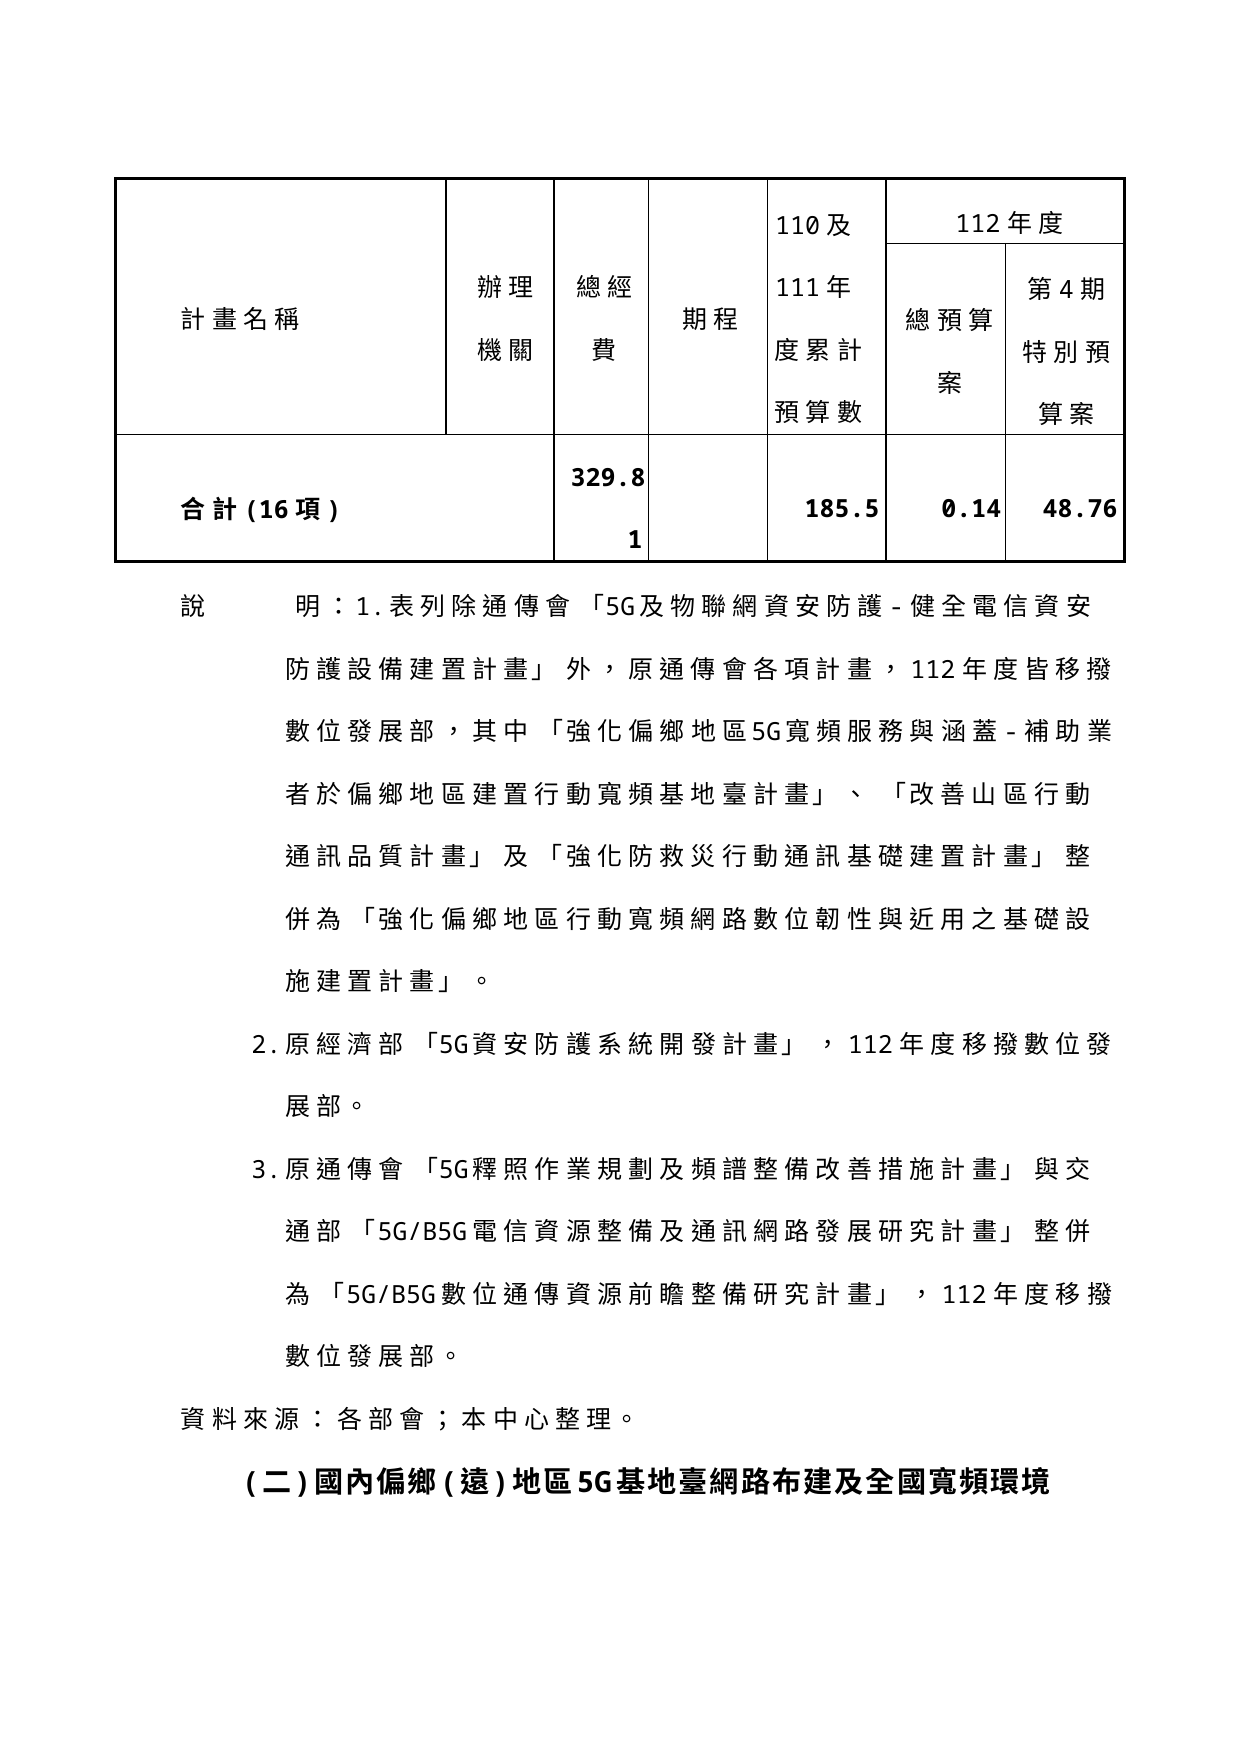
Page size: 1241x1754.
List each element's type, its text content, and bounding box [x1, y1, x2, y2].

table_header 110及111年度累計預算數 [768, 180, 885, 433]
table_cell 329.81 [555, 435, 648, 560]
text 說 明：1.表列除通傳會「5G及物聯網資安防護-健全電信資安防護設備建置計畫」外，原通傳會各項計畫，112年度皆移撥數位發展部，其中「強化偏鄉地區5G寬頻服務與涵蓋-補助業者於偏鄉地區建置行動寬頻基地臺計畫」、「改善山區行動通訊品質計畫」及「強化防救災行動通訊基礎建置計畫」整併為「強化偏鄉地區行動寬頻網路數位韌性與近用之基礎設施建置計畫」。 [121, 563, 1119, 1001]
text 資料來源：各部會；本中心整理。 [121, 1376, 1119, 1438]
text 2.原經濟部「5G資安防護系統開發計畫」，112年度移撥數位發展部。 [244, 1001, 1119, 1126]
text 3.原通傳會「5G釋照作業規劃及頻譜整備改善措施計畫」與交通部「5G/B5G電信資源整備及通訊網路發展研究計畫」整併為「5G/B5G數位通傳資源前瞻整備研究計畫」，112年度移撥數位發展部。 [244, 1126, 1119, 1376]
table_cell 48.76 [1006, 435, 1123, 560]
table_header 計畫名稱 [117, 180, 445, 433]
text (二)國內偏鄉(遠)地區5G基地臺網路布建及全國寬頻環境 [236, 1438, 1063, 1501]
table_header 112年度 [887, 180, 1123, 243]
table_header 辦理 機關 [447, 180, 553, 433]
table_cell 185.5 [768, 435, 885, 560]
table_cell 合計(16項) [117, 435, 553, 560]
table_cell 總預算案 [887, 244, 1005, 433]
table_cell [649, 435, 767, 560]
table_header 總經費 [555, 180, 648, 433]
table_header 期程 [649, 180, 767, 433]
table_cell 第4期特別預算案 [1006, 244, 1123, 433]
table_cell 0.14 [887, 435, 1005, 560]
